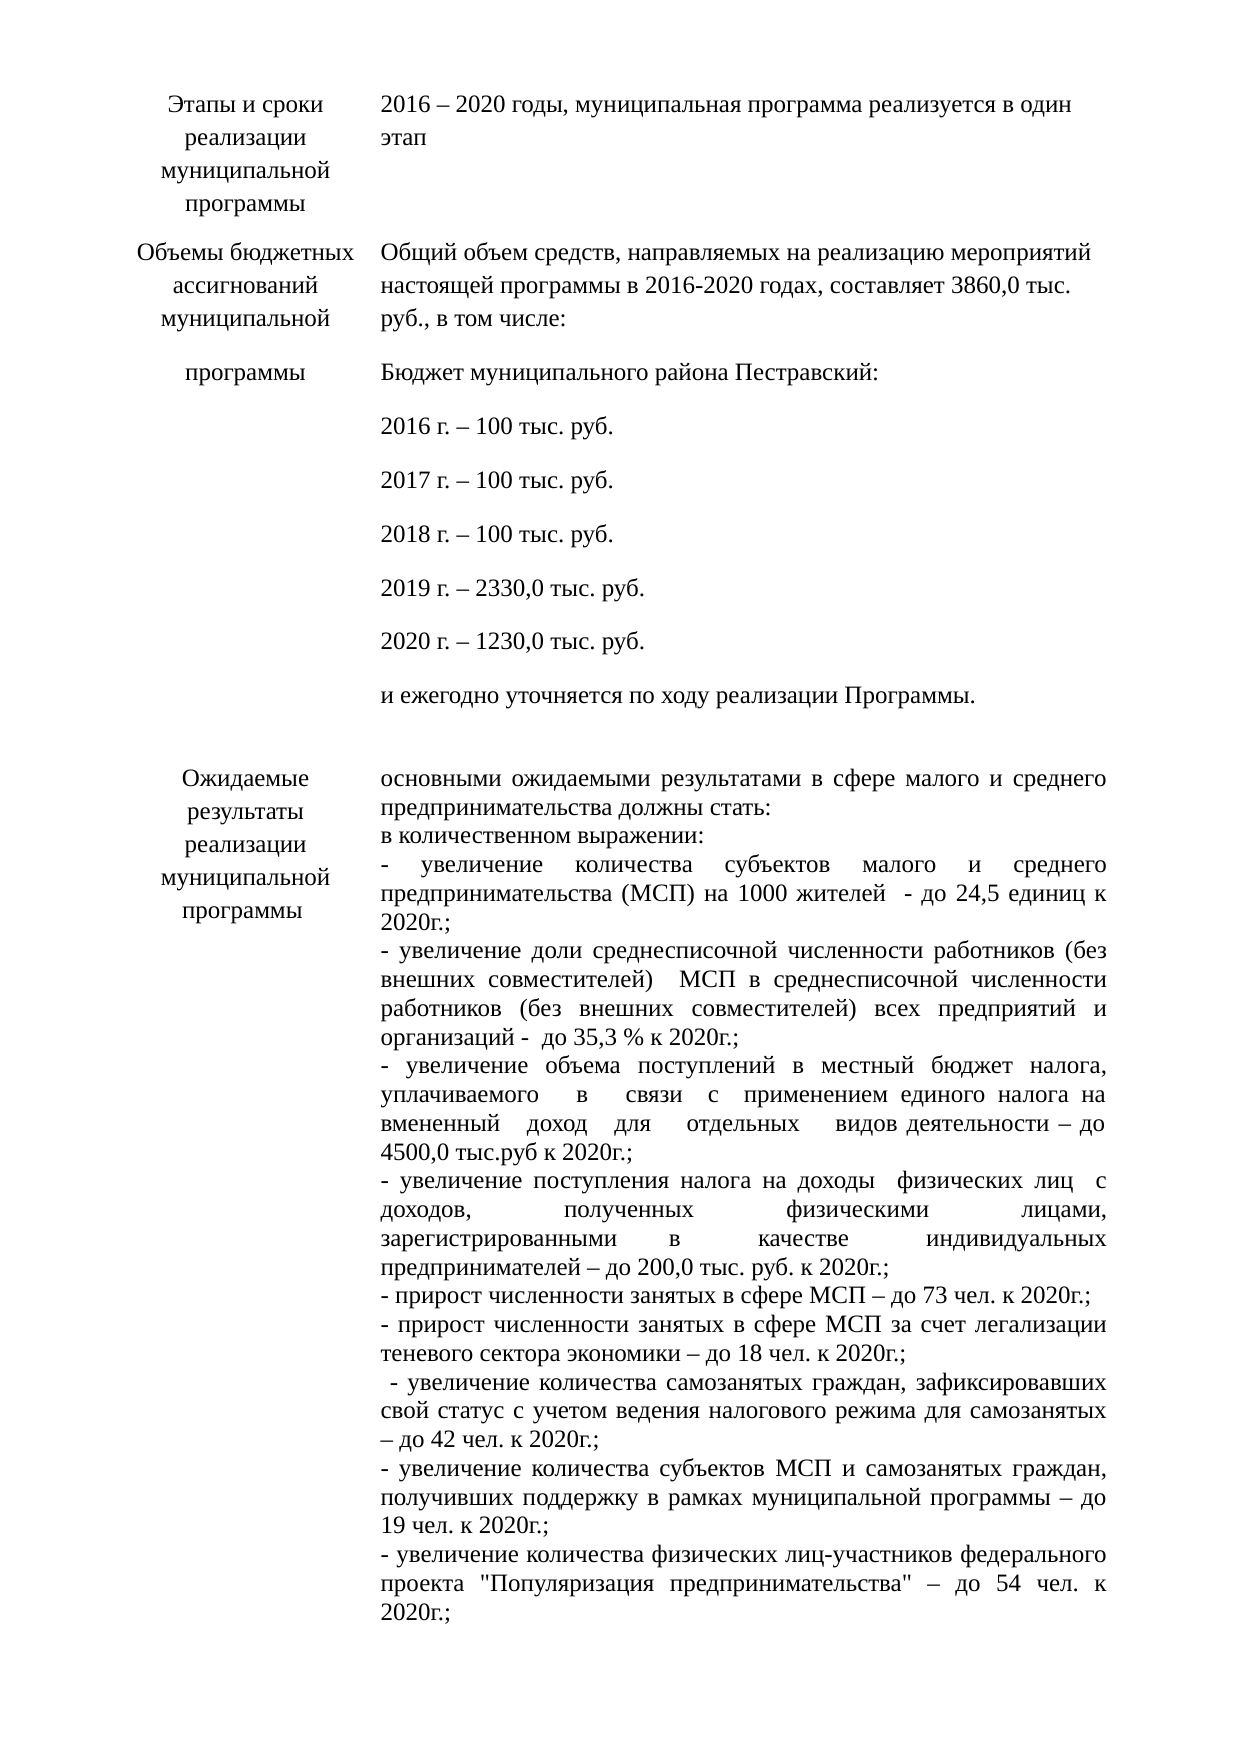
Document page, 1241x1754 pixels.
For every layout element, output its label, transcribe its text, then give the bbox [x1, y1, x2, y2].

table_cell 2016 – 2020 годы, муниципальная программа реализуется в один этап [369, 89, 1119, 237]
table_cell Этапы и сроки реализации муниципальной программы [122, 89, 369, 237]
table_cell основными ожидаемыми результатами в сфере малого и среднего предпринимательства должны стать: в количественном выражении: - увеличение количества субъектов малого и среднего предпринимательства (МСП) на 1000 жителей - до 24,5 единиц к 2020г.; - увеличение доли среднесписочной численности работников (без внешних совместителей) МСП в среднесписочной численности работников (без внешних совместителей) всех предприятий и организаций - до 35,3 % к 2020г.; - увеличение объема поступлений в местный бюджет налога, уплачиваемого в связи с применением единого налога на вмененный доход для отдельных видов деятельности – до 4500,0 тыс.руб к 2020г.; - увеличение поступления налога на доходы физических лиц с доходов, полученных физическими лицами, зарегистрированными в качестве индивидуальных предпринимателей – до 200,0 тыс. руб. к 2020г.; - прирост численности занятых в сфере МСП – до 73 чел. к 2020г.; - прирост численности занятых в сфере МСП за счет легализации теневого сектора экономики – до 18 чел. к 2020г.; - увеличение количества самозанятых граждан, зафиксировавших свой статус с учетом ведения налогового режима для самозанятых – до 42 чел. к 2020г.; - увеличение количества субъектов МСП и самозанятых граждан, получивших поддержку в рамках муниципальной программы – до 19 чел. к 2020г.; - увеличение количества физических лиц-участников федерального проекта "Популяризация предпринимательства" – до 54 чел. к 2020г.; [369, 763, 1119, 1625]
table_cell Общий объем средств, направляемых на реализацию мероприятий настоящей программы в 2016-2020 годах, составляет 3860,0 тыс. руб., в том числе: Бюджет муниципального района Пестравский: 2016 г. – 100 тыс. руб. 2017 г. – 100 тыс. руб. 2018 г. – 100 тыс. руб. 2019 г. – 2330,0 тыс. руб. 2020 г. – 1230,0 тыс. руб. и ежегодно уточняется по ходу реализации Программы. [369, 237, 1119, 763]
table_cell Ожидаемые результаты реализации муниципальной программы [122, 763, 369, 1625]
table_cell Объемы бюджетных ассигнований муниципальной программы [122, 237, 369, 763]
